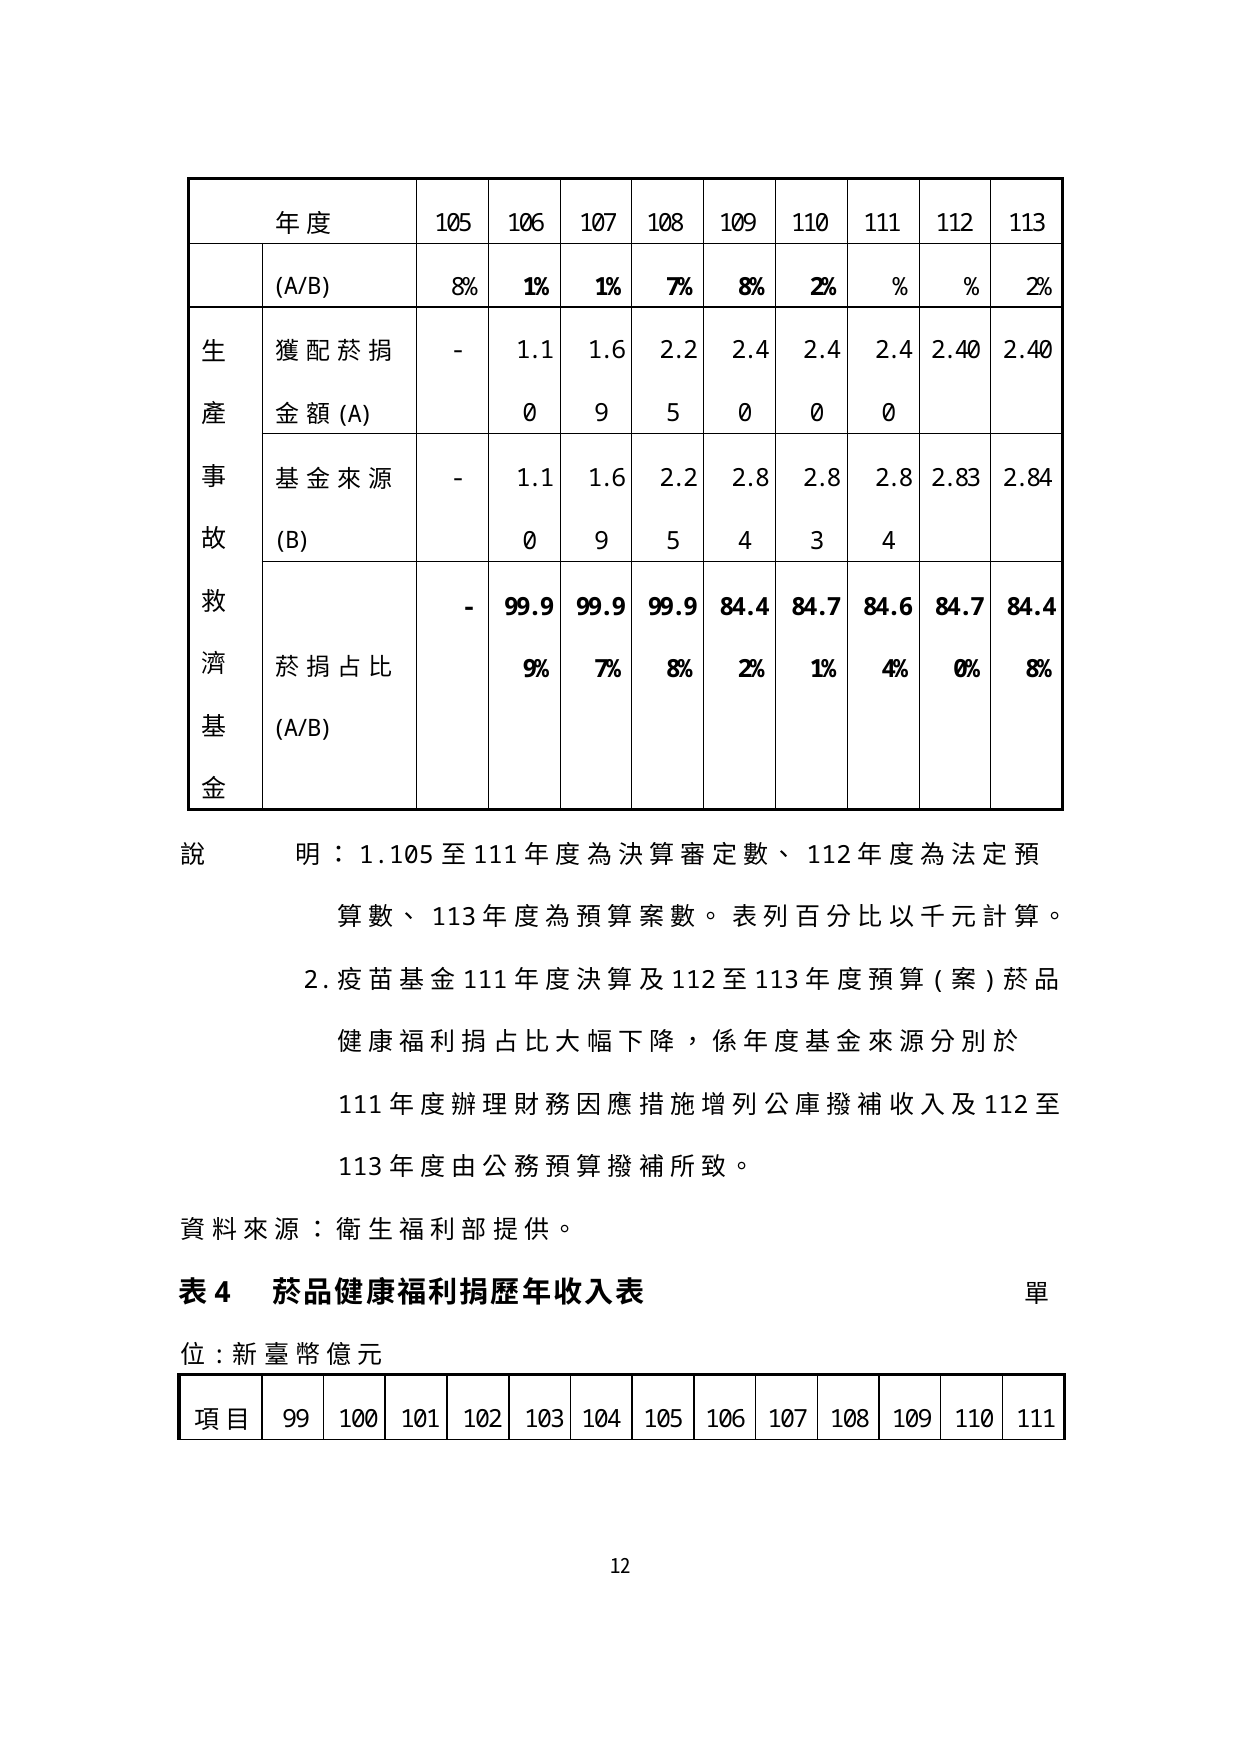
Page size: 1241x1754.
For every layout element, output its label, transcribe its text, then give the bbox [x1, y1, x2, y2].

table_header 年度 [190, 180, 416, 243]
table_cell [190, 244, 262, 306]
table_cell (A/B) [263, 244, 416, 306]
table_header 100 [324, 1376, 384, 1439]
table_cell 基金來源(B) [263, 434, 416, 561]
table_header 105 [633, 1376, 693, 1439]
table_header 99 [263, 1376, 323, 1439]
table_cell 2.25 [632, 434, 703, 561]
table_header 111 [1003, 1376, 1063, 1439]
table_cell 2.84 [704, 434, 775, 561]
table_cell 1.69 [561, 308, 631, 432]
table_header 103 [510, 1376, 570, 1439]
table_header 110 [941, 1376, 1002, 1439]
table_header 109 [880, 1376, 940, 1439]
table_cell 2.83 [776, 434, 847, 561]
table_cell 2.40 [920, 308, 990, 432]
text 資料來源：衛生福利部提供。 [177, 1186, 1063, 1248]
table_cell 2.25 [632, 308, 703, 432]
table_cell 菸捐占比(A/B) [263, 562, 416, 807]
table_cell 1.10 [489, 434, 560, 561]
table_cell 1.69 [561, 434, 631, 561]
table_cell 生產事故救濟基金 [190, 308, 262, 807]
table_cell 2.40 [704, 308, 775, 432]
table_cell - [417, 308, 488, 432]
table_header 111 [848, 180, 919, 243]
table_cell 8% [417, 244, 488, 306]
table_cell 2.84 [991, 434, 1061, 561]
table_cell 99.99% [489, 562, 560, 807]
table_cell 1.10 [489, 308, 560, 432]
table_cell 2% [776, 244, 847, 306]
table_cell 2% [991, 244, 1061, 306]
table_cell % [848, 244, 919, 306]
table_header 106 [489, 180, 560, 243]
text 說 明：1.105至111年度為決算審定數、112年度為法定預算數、113年度為預算案數。表列百分比以千元計算。 [177, 811, 1063, 936]
table_cell 8% [704, 244, 775, 306]
table_header 101 [386, 1376, 446, 1439]
table_header 106 [695, 1376, 755, 1439]
table_header 108 [632, 180, 703, 243]
table_header 107 [561, 180, 631, 243]
table_cell 2.40 [776, 308, 847, 432]
table_cell - [417, 434, 488, 561]
table_cell 84.48% [991, 562, 1061, 807]
table_cell 84.42% [704, 562, 775, 807]
table_header 109 [704, 180, 775, 243]
table_cell 84.70% [920, 562, 990, 807]
table_cell 99.98% [632, 562, 703, 807]
table_header 113 [991, 180, 1061, 243]
text 2.疫苗基金111年度決算及112至113年度預算(案)菸品健康福利捐占比大幅下降，係年度基金來源分別於111年度辦理財務因應措施增列公庫撥補收入及112至113年度由公務預算撥補所致。 [301, 936, 1063, 1186]
table_cell 2.83 [920, 434, 990, 561]
table_header 107 [756, 1376, 817, 1439]
table_header 104 [571, 1376, 631, 1439]
table_cell 7% [632, 244, 703, 306]
table_cell 獲配菸捐金額(A) [263, 308, 416, 432]
table_header 108 [818, 1376, 878, 1439]
table_header 項目 [181, 1376, 261, 1439]
table_cell 2.40 [848, 308, 919, 432]
table_cell 1% [489, 244, 560, 306]
table_cell 1% [561, 244, 631, 306]
table_cell 84.71% [776, 562, 847, 807]
table_cell - [417, 562, 488, 807]
table_header 112 [920, 180, 990, 243]
table_cell 2.84 [848, 434, 919, 561]
table_header 105 [417, 180, 488, 243]
table_header 110 [776, 180, 847, 243]
table_cell 2.40 [991, 308, 1061, 432]
table_header 102 [448, 1376, 508, 1439]
table_cell 84.64% [848, 562, 919, 807]
text 表4 菸品健康福利捐歷年收入表 單位:新臺幣億元 [177, 1248, 1063, 1373]
table_cell 99.97% [561, 562, 631, 807]
table_cell % [920, 244, 990, 306]
